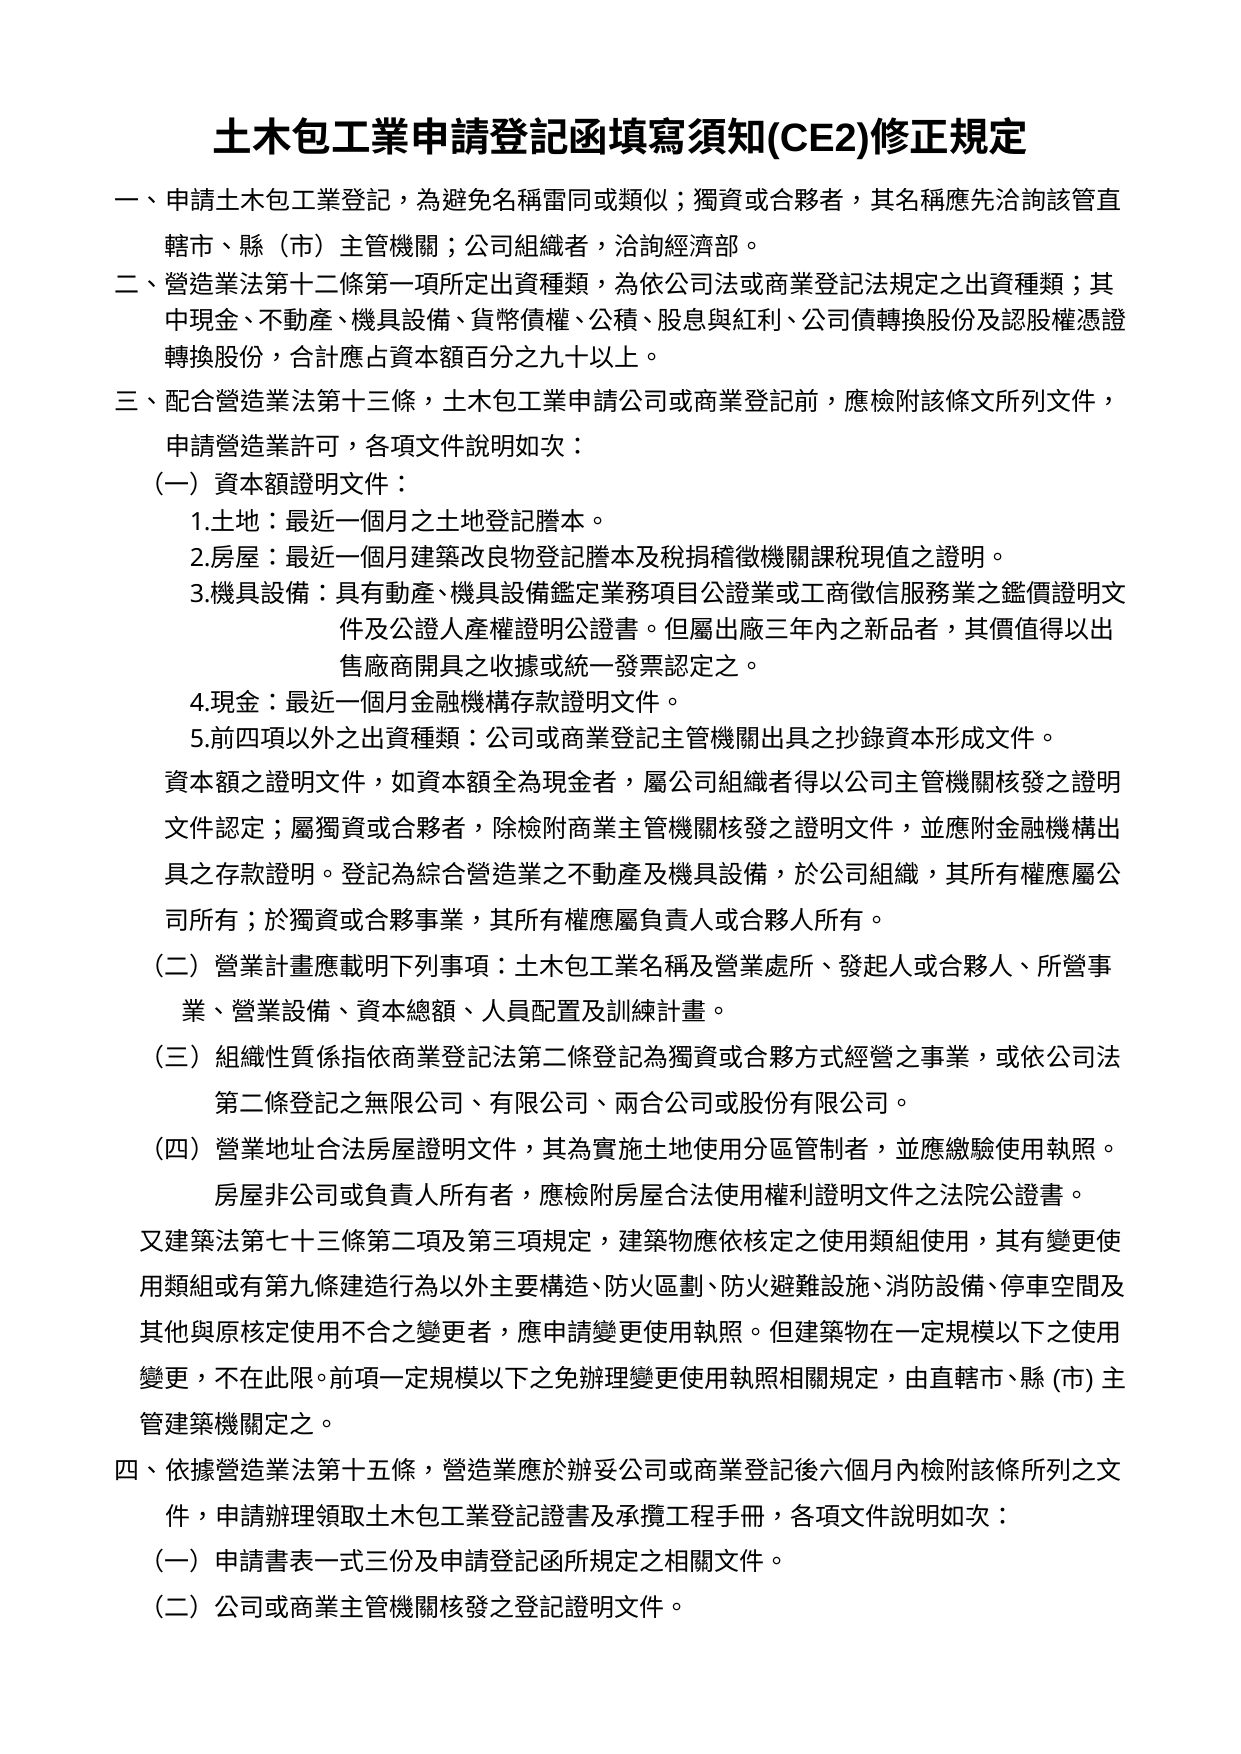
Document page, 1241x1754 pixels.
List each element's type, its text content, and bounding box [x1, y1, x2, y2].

text （一）資本額證明文件： [139, 465, 1126, 501]
text 4.現金：最近一個月金融機構存款證明文件。 [189, 682, 1126, 719]
text 三、配合營造業法第十三條，土木包工業申請公司或商業登記前，應檢附該條文所列文件，申請營造業許可，各項文件說明如次： [114, 373, 1126, 465]
text 5.前四項以外之出資種類：公司或商業登記主管機關出具之抄錄資本形成文件。 [189, 719, 1126, 755]
text 1.土地：最近一個月之土地登記謄本。 [189, 501, 1126, 537]
text （四）營業地址合法房屋證明文件，其為實施土地使用分區管制者，並應繳驗使用執照。房屋非公司或負責人所有者，應檢附房屋合法使用權利證明文件之法院公證書。 [139, 1122, 1126, 1213]
text 又建築法第七十三條第二項及第三項規定，建築物應依核定之使用類組使用，其有變更使用類組或有第九條建造行為以外主要構造、防火區劃、防火避難設施、消防設備、停車空間及其他與原核定使用不合之變更者，應申請變更使用執照。但建築物在一定規模以下之使用變更，不在此限。前項一定規模以下之免辦理變更使用執照相關規定，由直轄市、縣 (市) 主管建築機關定之。 [139, 1213, 1126, 1442]
text 一、申請土木包工業登記，為避免名稱雷同或類似；獨資或合夥者，其名稱應先洽詢該管直轄市、縣（市）主管機關；公司組織者，洽詢經濟部。 [114, 173, 1126, 264]
text （二）公司或商業主管機關核發之登記證明文件。 [139, 1580, 1126, 1626]
text （二）營業計畫應載明下列事項：土木包工業名稱及營業處所、發起人或合夥人、所營事 [139, 938, 1126, 984]
text 2.房屋：最近一個月建築改良物登記謄本及稅捐稽徵機關課稅現值之證明。 [189, 537, 1126, 574]
text 業、營業設備、資本總額、人員配置及訓練計畫。 [139, 984, 1126, 1030]
text 3.機具設備：具有動產、機具設備鑑定業務項目公證業或工商徵信服務業之鑑價證明文件及公證人產權證明公證書。但屬出廠三年內之新品者，其價值得以出售廠商開具之收據或統一發票認定之。 [189, 574, 1126, 682]
text （一）申請書表一式三份及申請登記函所規定之相關文件。 [139, 1534, 1126, 1580]
text 四、依據營造業法第十五條，營造業應於辦妥公司或商業登記後六個月內檢附該條所列之文件，申請辦理領取土木包工業登記證書及承攬工程手冊，各項文件說明如次： [114, 1442, 1126, 1534]
text （三）組織性質係指依商業登記法第二條登記為獨資或合夥方式經營之事業，或依公司法第二條登記之無限公司、有限公司、兩合公司或股份有限公司。 [139, 1030, 1126, 1122]
text 土木包工業申請登記函填寫須知(CE2)修正規定 [114, 114, 1126, 160]
text 二、營造業法第十二條第一項所定出資種類，為依公司法或商業登記法規定之出資種類；其中現金、不動產、機具設備、貨幣債權、公積、股息與紅利、公司債轉換股份及認股權憑證轉換股份，合計應占資本額百分之九十以上。 [114, 264, 1126, 373]
text 資本額之證明文件，如資本額全為現金者，屬公司組織者得以公司主管機關核發之證明文件認定；屬獨資或合夥者，除檢附商業主管機關核發之證明文件，並應附金融機構出具之存款證明。登記為綜合營造業之不動產及機具設備，於公司組織，其所有權應屬公司所有；於獨資或合夥事業，其所有權應屬負責人或合夥人所有。 [164, 755, 1126, 938]
